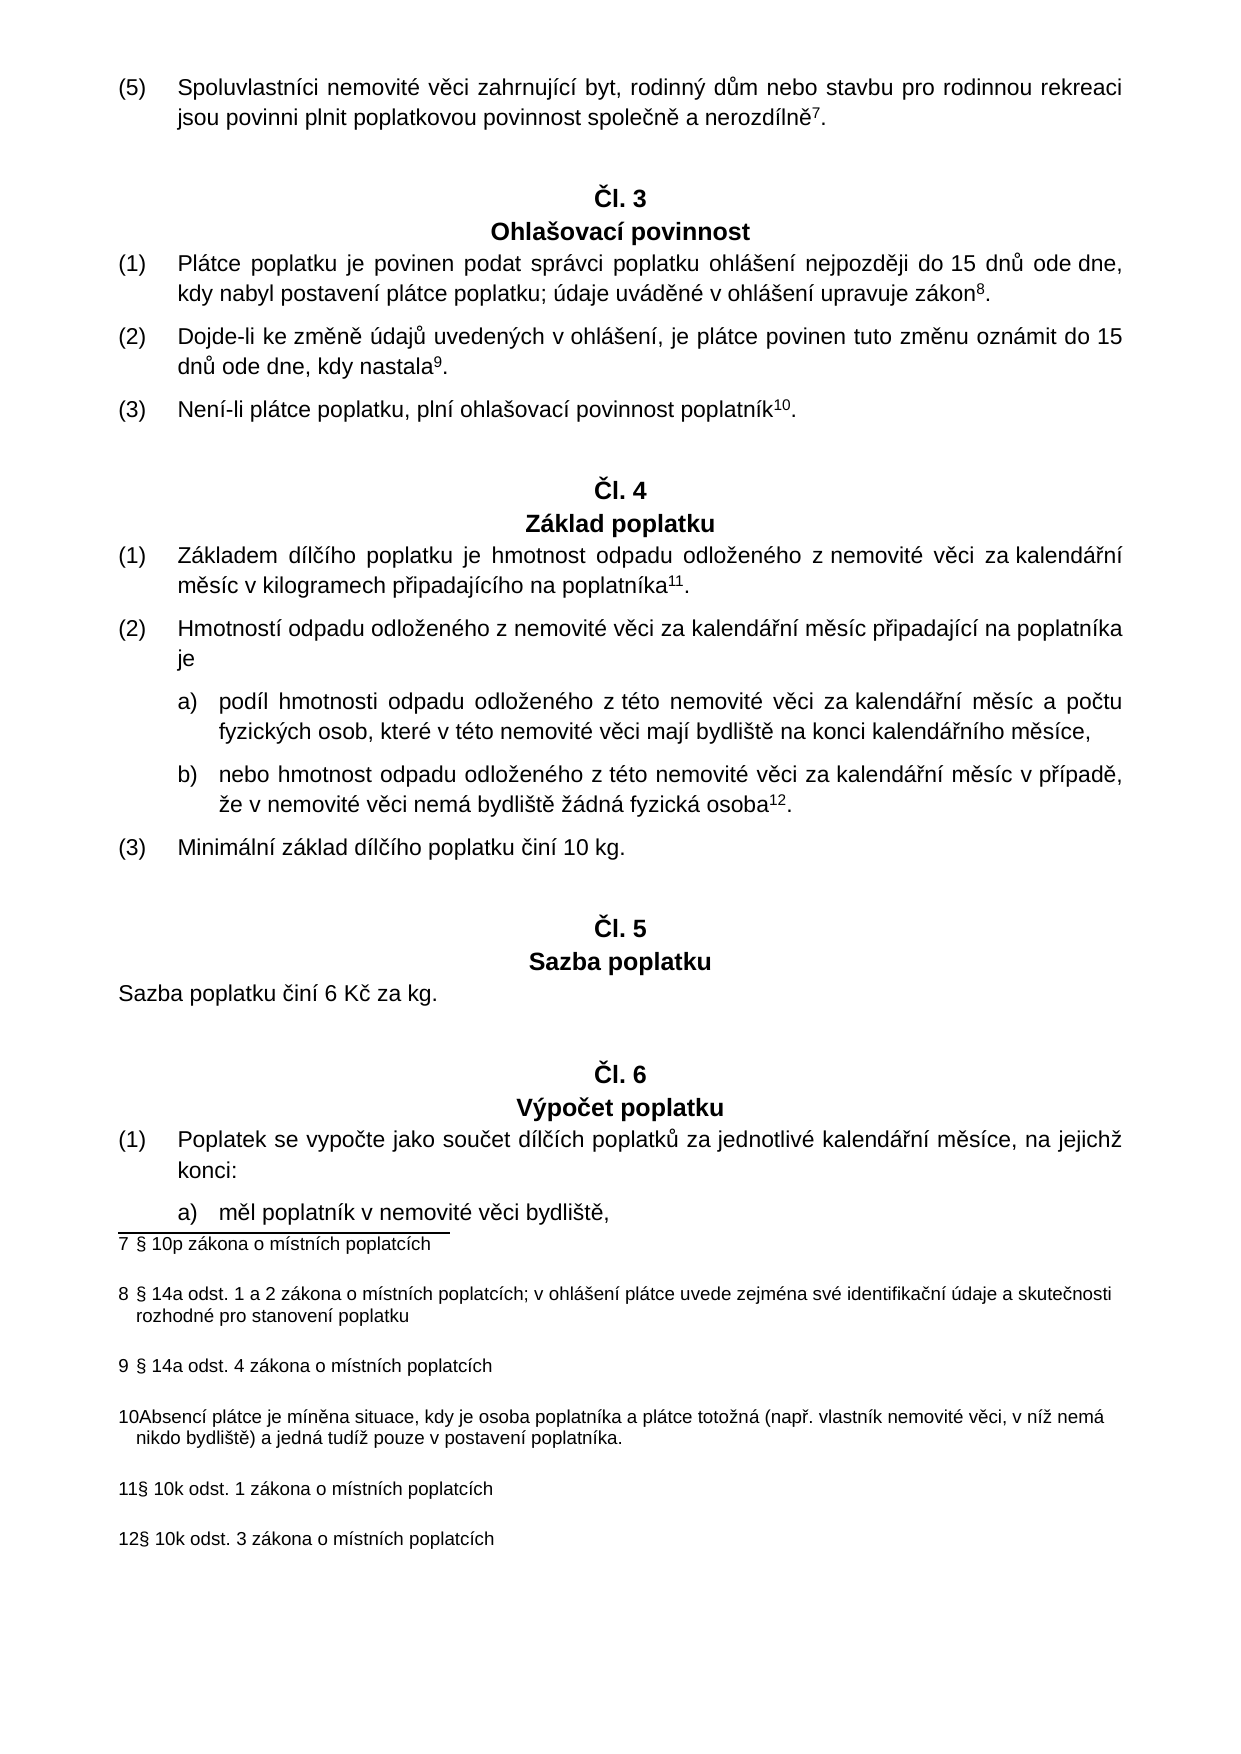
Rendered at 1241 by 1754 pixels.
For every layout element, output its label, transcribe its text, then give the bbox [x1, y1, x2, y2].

list Základem dílčího poplatku je hmotnost odpadu odloženého z nemovité věci za kalendářní měsíc v kilogramech připadajícího na poplatníka. [118, 542, 1122, 599]
list § 14a odst. 1 a 2 zákona o místních poplatcích; v ohlášení plátce uvede zejména své identifikační údaje a skutečnosti rozhodné pro stanovení poplatku [118, 1283, 1122, 1326]
list Dojde-li ke změně údajů uvedených v ohlášení, je plátce povinen tuto změnu oznámit do 15 dnů ode dne, kdy nastala. [118, 323, 1122, 380]
subtitle Čl. 6 Výpočet poplatku [118, 1060, 1122, 1122]
subtitle Čl. 3 Ohlašovací povinnost [118, 184, 1122, 246]
list měl poplatník v nemovité věci bydliště, [177, 1199, 1122, 1226]
subtitle Čl. 4 Základ poplatku [118, 476, 1122, 538]
list § 10k odst. 1 zákona o místních poplatcích [118, 1477, 1122, 1499]
list Poplatek se vypočte jako součet dílčích poplatků za jednotlivé kalendářní měsíce, na jejichž konci: [118, 1126, 1122, 1183]
list Minimální základ dílčího poplatku činí 10 kg. [118, 834, 1122, 860]
list nebo hmotnost odpadu odloženého z této nemovité věci za kalendářní měsíc v případě, že v nemovité věci nemá bydliště žádná fyzická osoba. [177, 761, 1122, 818]
list Hmotností odpadu odloženého z nemovité věci za kalendářní měsíc připadající na poplatníka je [118, 615, 1122, 672]
subtitle Čl. 5 Sazba poplatku [118, 914, 1122, 976]
list § 10p zákona o místních poplatcích [118, 1233, 1122, 1254]
list Není-li plátce poplatku, plní ohlašovací povinnost poplatník. [118, 396, 1122, 422]
list podíl hmotnosti odpadu odloženého z této nemovité věci za kalendářní měsíc a počtu fyzických osob, které v této nemovité věci mají bydliště na konci kalendářního měsíce, [177, 688, 1122, 745]
list § 10k odst. 3 zákona o místních poplatcích [118, 1528, 1122, 1549]
list § 14a odst. 4 zákona o místních poplatcích [118, 1355, 1122, 1377]
text Sazba poplatku činí 6 Kč za kg. [118, 980, 1122, 1007]
list Spoluvlastníci nemovité věci zahrnující byt, rodinný dům nebo stavbu pro rodinnou rekreaci jsou povinni plnit poplatkovou povinnost společně a nerozdílně. [118, 74, 1122, 130]
list Absencí plátce je míněna situace, kdy je osoba poplatníka a plátce totožná (např. vlastník nemovité věci, v níž nemá nikdo bydliště) a jedná tudíž pouze v postavení poplatníka. [118, 1405, 1122, 1448]
list Plátce poplatku je povinen podat správci poplatku ohlášení nejpozději do 15 dnů ode dne, kdy nabyl postavení plátce poplatku; údaje uváděné v ohlášení upravuje zákon. [118, 250, 1122, 307]
